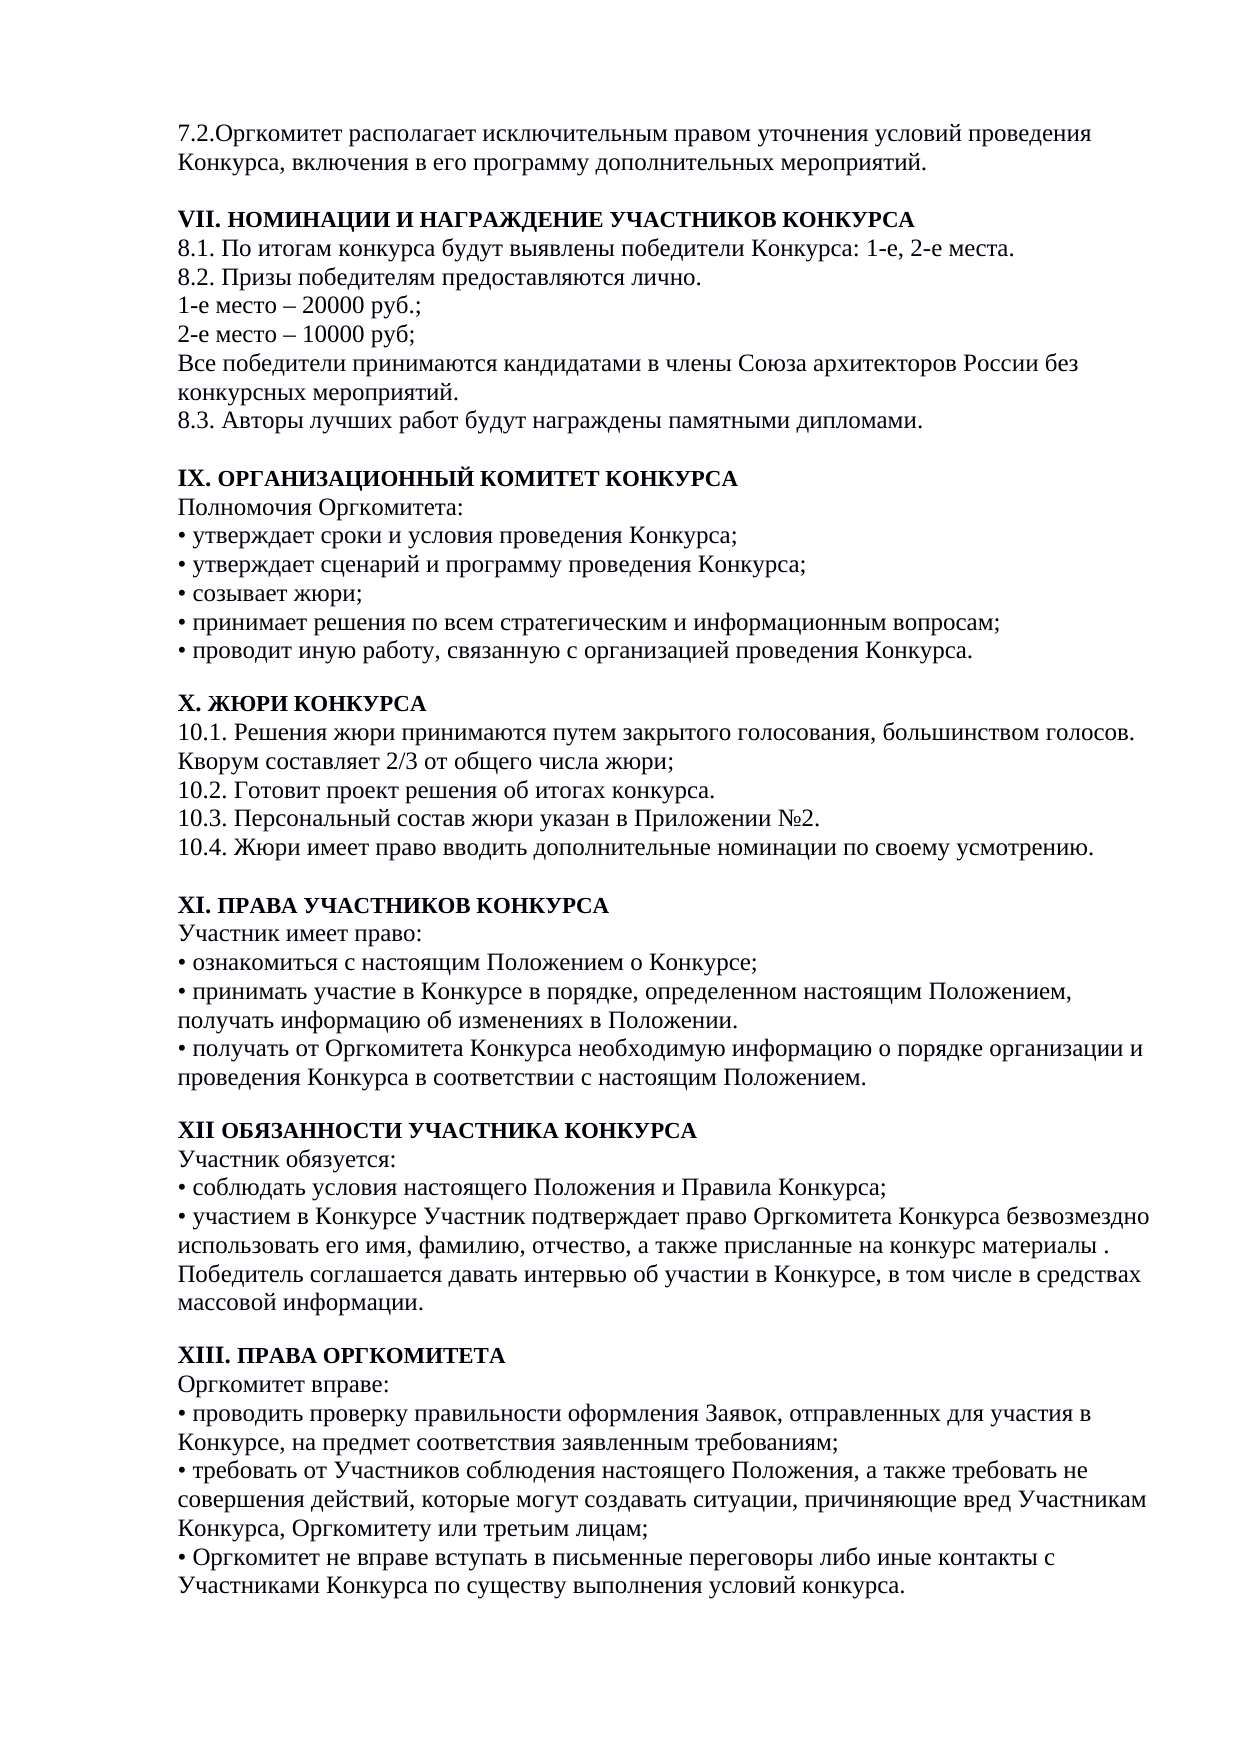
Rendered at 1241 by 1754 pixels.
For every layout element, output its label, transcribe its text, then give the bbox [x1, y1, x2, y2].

text Все победители принимаются кандидатами в члены Союза архитекторов России без конкурсных мероприятий. 8.3. Авторы лучших работ будут награждены памятными дипломами. [177, 348, 1152, 463]
text IХ. ОРГАНИЗАЦИОННЫЙ КОМИТЕТ КОНКУРСА Полномочия Оргкомитета: • утверждает сроки и условия проведения Конкурса; • утверждает сценарий и программу проведения Конкурса; • созывает жюри; • принимает решения по всем стратегическим и информационным вопросам; • проводит иную работу, связанную с организацией проведения Конкурса. [177, 463, 1152, 688]
text ХIII. ПРАВА ОРГКОМИТЕТА Оргкомитет вправе: • проводить проверку правильности оформления Заявок, отправленных для участия в Конкурсе, на предмет соответствия заявленным требованиям; • требовать от Участников соблюдения настоящего Положения, а также требовать не совершения действий, которые могут создавать ситуации, причиняющие вред Участникам Конкурса, Оргкомитету или третьим лицам; • Оргкомитет не вправе вступать в письменные переговоры либо иные контакты с Участниками Конкурса по существу выполнения условий конкурса. [177, 1340, 1152, 1623]
text 7.2.Оргкомитет располагает исключительным правом уточнения условий проведения Конкурса, включения в его программу дополнительных мероприятий. [177, 118, 1152, 176]
text 1-е место – 20000 руб.; 2-е место – 10000 руб; [177, 291, 1152, 348]
text 10.1. Решения жюри принимаются путем закрытого голосования, большинством голосов. Кворум составляет 2/3 от общего числа жюри; 10.2. Готовит проект решения об итогах конкурса. 10.3. Персональный состав жюри указан в Приложении №2. 10.4. Жюри имеет право вводить дополнительные номинации по своему усмотрению. [177, 717, 1152, 890]
text ХI. ПРАВА УЧАСТНИКОВ КОНКУРСА Участник имеет право: • ознакомиться с настоящим Положением о Конкурсе; • принимать участие в Конкурсе в порядке, определенном настоящим Положением, получать информацию об изменениях в Положении. • получать от Оргкомитета Конкурса необходимую информацию о порядке организации и проведения Конкурса в соответствии с настоящим Положением. [177, 890, 1152, 1115]
text Х. ЖЮРИ КОНКУРСА [177, 688, 1152, 717]
text VII. НОМИНАЦИИ И НАГРАЖДЕНИЕ УЧАСТНИКОВ КОНКУРСА 8.1. По итогам конкурса будут выявлены победители Конкурса: 1-е, 2-е места. 8.2. Призы победителям предоставляются лично. [177, 204, 1152, 291]
text ХII ОБЯЗАННОСТИ УЧАСТНИКА КОНКУРСА Участник обязуется: • соблюдать условия настоящего Положения и Правила Конкурса; • участием в Конкурсе Участник подтверждает право Оргкомитета Конкурса безвозмездно использовать его имя, фамилию, отчество, а также присланные на конкурс материалы . Победитель соглашается давать интервью об участии в Конкурсе, в том числе в средствах массовой информации. [177, 1115, 1152, 1340]
